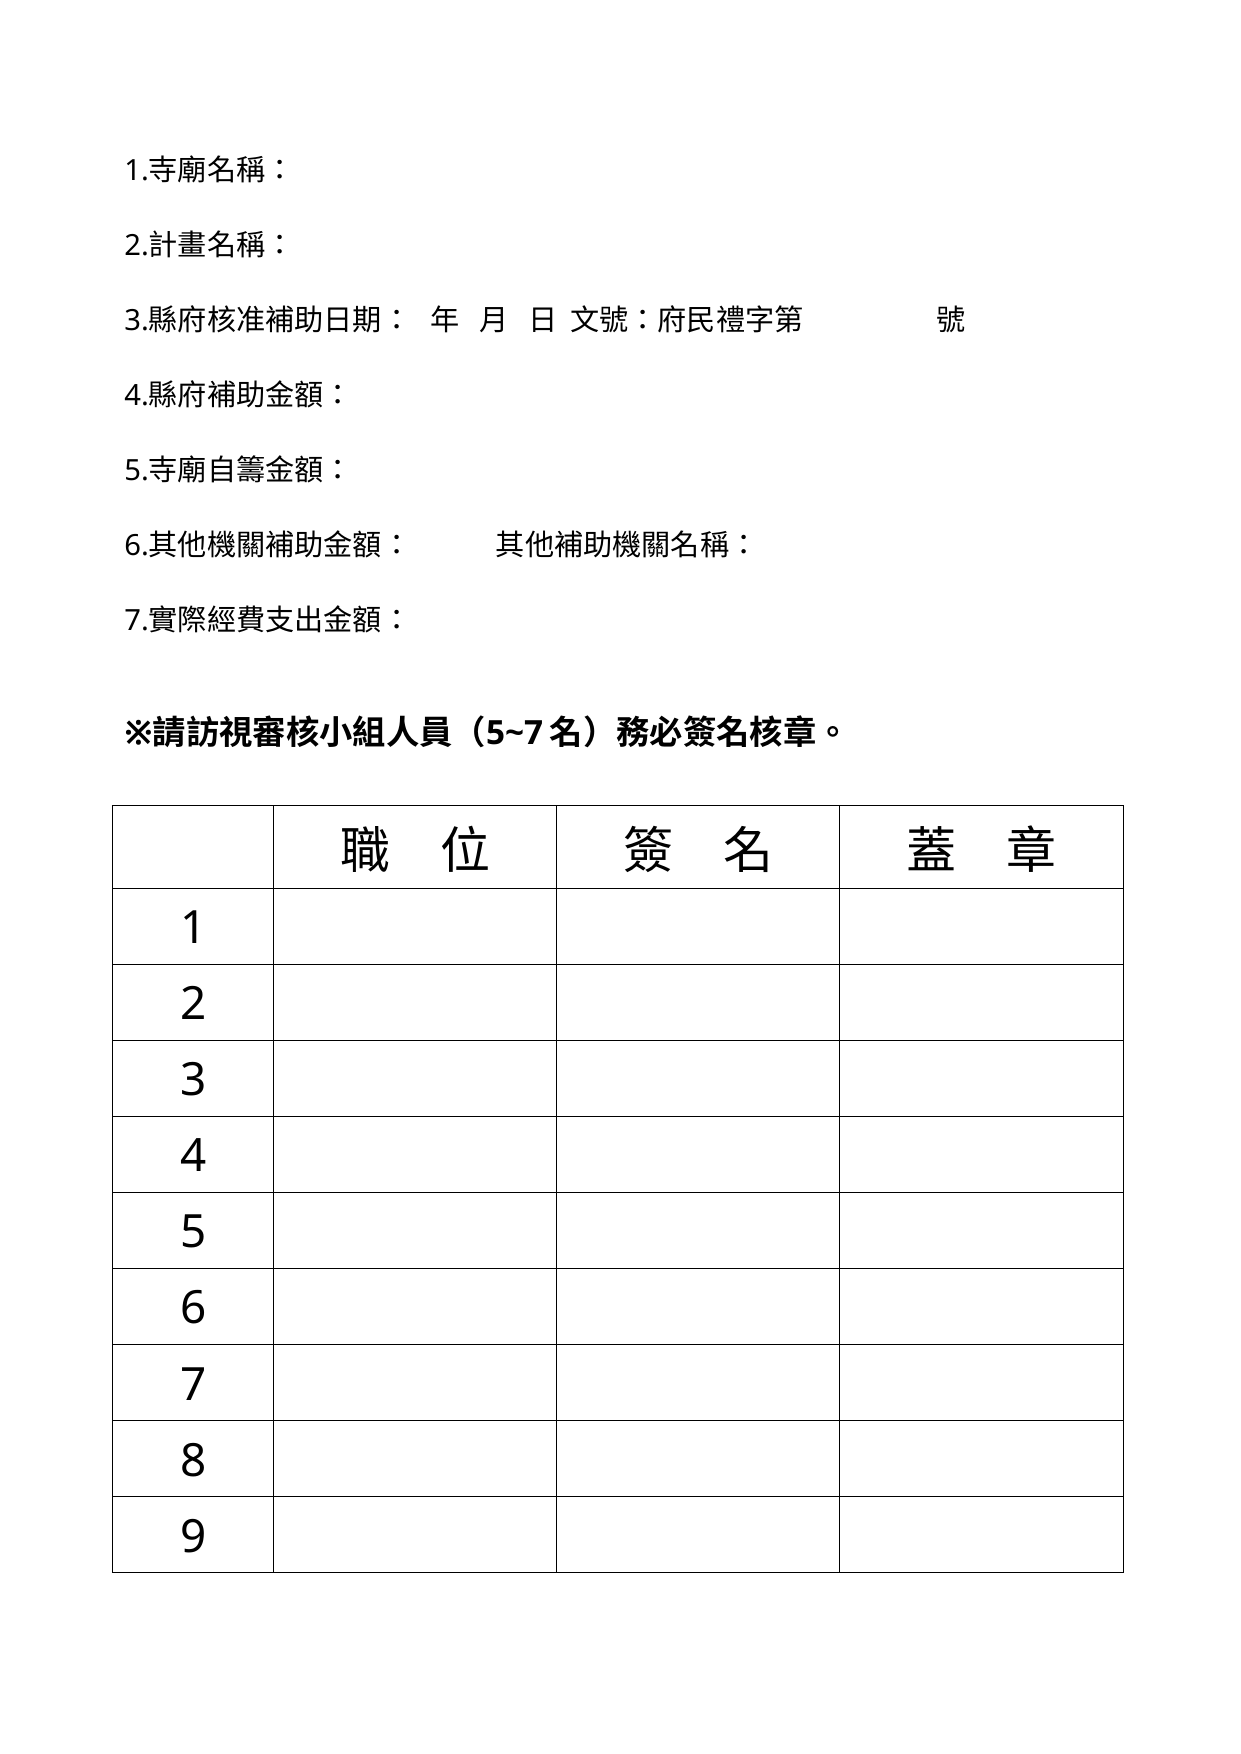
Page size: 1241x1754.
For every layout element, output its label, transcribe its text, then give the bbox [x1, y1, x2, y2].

text 3.縣府核准補助日期： 年 月 日 文號：府民禮字第 號 [124, 280, 1144, 355]
table_cell 1 [113, 889, 273, 963]
table_header 職 位 [274, 806, 556, 887]
table_cell [557, 1269, 839, 1344]
table_cell [557, 965, 839, 1039]
table_cell [840, 1345, 1123, 1420]
table_cell [557, 1117, 839, 1192]
table_cell [274, 1269, 556, 1344]
table_cell [557, 1345, 839, 1420]
table_cell 3 [113, 1041, 273, 1116]
text ※請訪視審核小組人員（5~7名）務必簽名核章。 [124, 692, 1144, 767]
table_cell 2 [113, 965, 273, 1039]
table_header 蓋 章 [840, 806, 1123, 887]
table_cell 8 [113, 1421, 273, 1496]
table_cell 4 [113, 1117, 273, 1192]
table_cell [274, 1193, 556, 1268]
table_cell 6 [113, 1269, 273, 1344]
table_cell [557, 1041, 839, 1116]
table_cell [840, 1269, 1123, 1344]
text 7.實際經費支出金額： [124, 580, 1144, 655]
table_header [113, 806, 273, 887]
table_cell 7 [113, 1345, 273, 1420]
table_cell [557, 1193, 839, 1268]
table_cell [274, 889, 556, 963]
table_cell [840, 1193, 1123, 1268]
table_cell [274, 1421, 556, 1496]
table_cell [274, 1345, 556, 1420]
text 2.計畫名稱： [124, 205, 1144, 280]
table_cell [557, 889, 839, 963]
table_cell [274, 1497, 556, 1572]
table_cell [840, 965, 1123, 1039]
table_cell [840, 1497, 1123, 1572]
table_cell [274, 1117, 556, 1192]
table_cell [557, 1421, 839, 1496]
table_cell [840, 889, 1123, 963]
table_cell [274, 1041, 556, 1116]
table_cell [274, 965, 556, 1039]
table_cell 9 [113, 1497, 273, 1572]
text 1.寺廟名稱： [124, 130, 1144, 205]
text 4.縣府補助金額： [124, 355, 1144, 430]
text 6.其他機關補助金額： 其他補助機關名稱： [124, 505, 1144, 580]
table_cell 5 [113, 1193, 273, 1268]
table_cell [840, 1117, 1123, 1192]
table_cell [840, 1041, 1123, 1116]
table_cell [840, 1421, 1123, 1496]
table_cell [557, 1497, 839, 1572]
table_header 簽 名 [557, 806, 839, 887]
text 5.寺廟自籌金額： [124, 430, 1144, 505]
